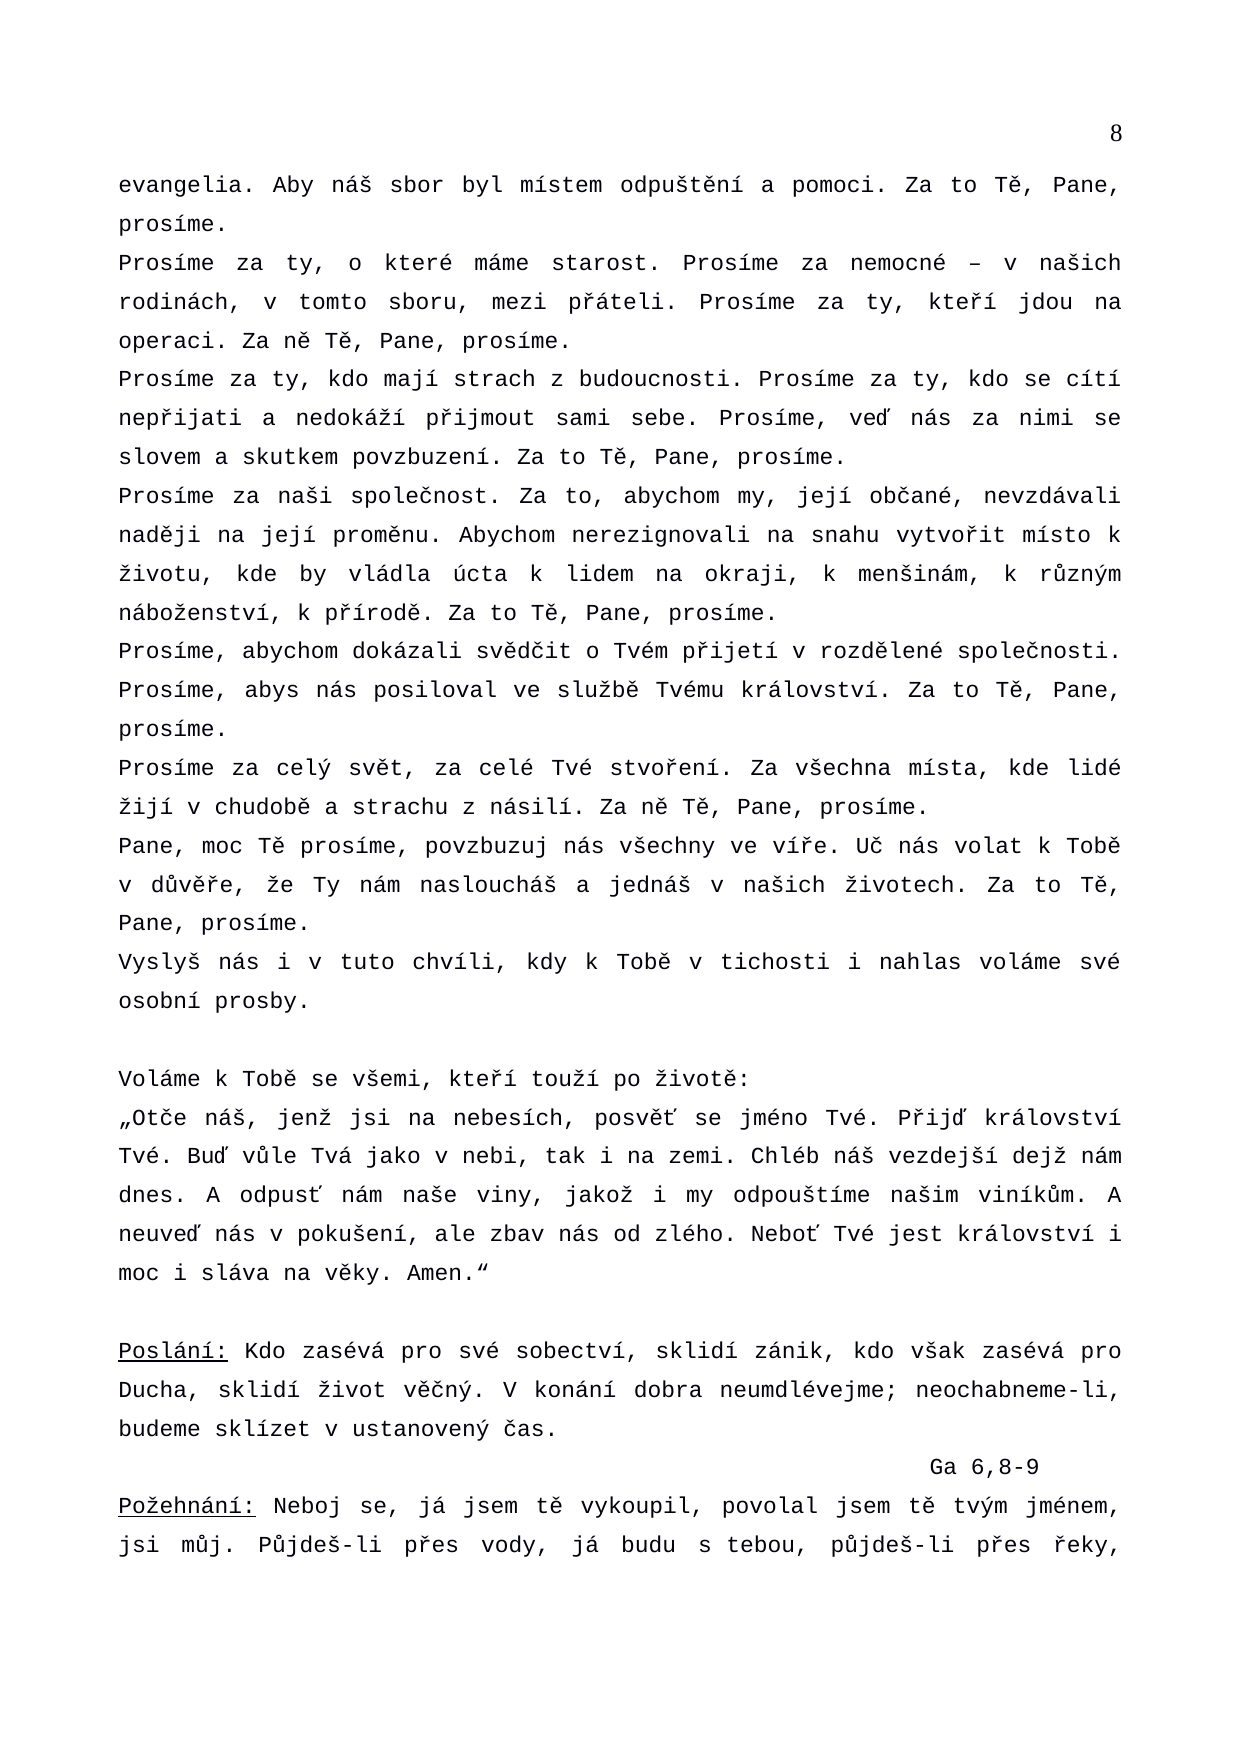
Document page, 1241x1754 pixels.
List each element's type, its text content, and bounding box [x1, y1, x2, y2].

text Ga 6,8-9 [118, 1456, 1122, 1482]
text „Otče náš, jenž jsi na nebesích, posvěť se jméno Tvé. Přijď království Tvé. Buď vůle Tvá jako v nebi, tak i na zemi. Chléb náš vezdejší dejž nám dnes. A odpusť nám naše viny, jakož i my odpouštíme našim viníkům. A neuveď nás v pokušení, ale zbav nás od zlého. Neboť Tvé jest království i moc i sláva na věky. Amen.“ [118, 1106, 1122, 1287]
text Prosíme za naši společnost. Za to, abychom my, její občané, nevzdávali naději na její proměnu. Abychom nerezignovali na snahu vytvořit místo k životu, kde by vládla úcta k lidem na okraji, k menšinám, k různým náboženství, k přírodě. Za to Tě, Pane, prosíme. [118, 484, 1122, 627]
text Prosíme za celý svět, za celé Tvé stvoření. Za všechna místa, kde lidé žijí v chudobě a strachu z násilí. Za ně Tě, Pane, prosíme. [118, 756, 1122, 821]
text Voláme k Tobě se všemi, kteří touží po životě: [118, 1067, 1122, 1093]
text evangelia. Aby náš sbor byl místem odpuštění a pomoci. Za to Tě, Pane, prosíme. [118, 173, 1122, 238]
text Prosíme za ty, o které máme starost. Prosíme za nemocné – v našich rodinách, v tomto sboru, mezi přáteli. Prosíme za ty, kteří jdou na operaci. Za ně Tě, Pane, prosíme. [118, 251, 1122, 355]
text Prosíme, abychom dokázali svědčit o Tvém přijetí v rozdělené společnosti. Prosíme, abys nás posiloval ve službě Tvému království. Za to Tě, Pane, prosíme. [118, 640, 1122, 743]
text Poslání: Kdo zasévá pro své sobectví, sklidí zánik, kdo však zasévá pro Ducha, sklidí život věčný. V konání dobra neumdlévejme; neochabneme-li, budeme sklízet v ustanovený čas. [118, 1339, 1122, 1443]
text Vyslyš nás i v tuto chvíli, kdy k Tobě v tichosti i nahlas voláme své osobní prosby. [118, 951, 1122, 1015]
text Pane, moc Tě prosíme, povzbuzuj nás všechny ve víře. Uč nás volat k Tobě v důvěře, že Ty nám nasloucháš a jednáš v našich životech. Za to Tě, Pane, prosíme. [118, 834, 1122, 938]
text Požehnání: Neboj se, já jsem tě vykoupil, povolal jsem tě tvým jménem, jsi můj. Půjdeš-li přes vody, já budu s tebou, půjdeš-li přes řeky, [118, 1494, 1122, 1559]
text Prosíme za ty, kdo mají strach z budoucnosti. Prosíme za ty, kdo se cítí nepřijati a nedokáží přijmout sami sebe. Prosíme, veď nás za nimi se slovem a skutkem povzbuzení. Za to Tě, Pane, prosíme. [118, 368, 1122, 471]
